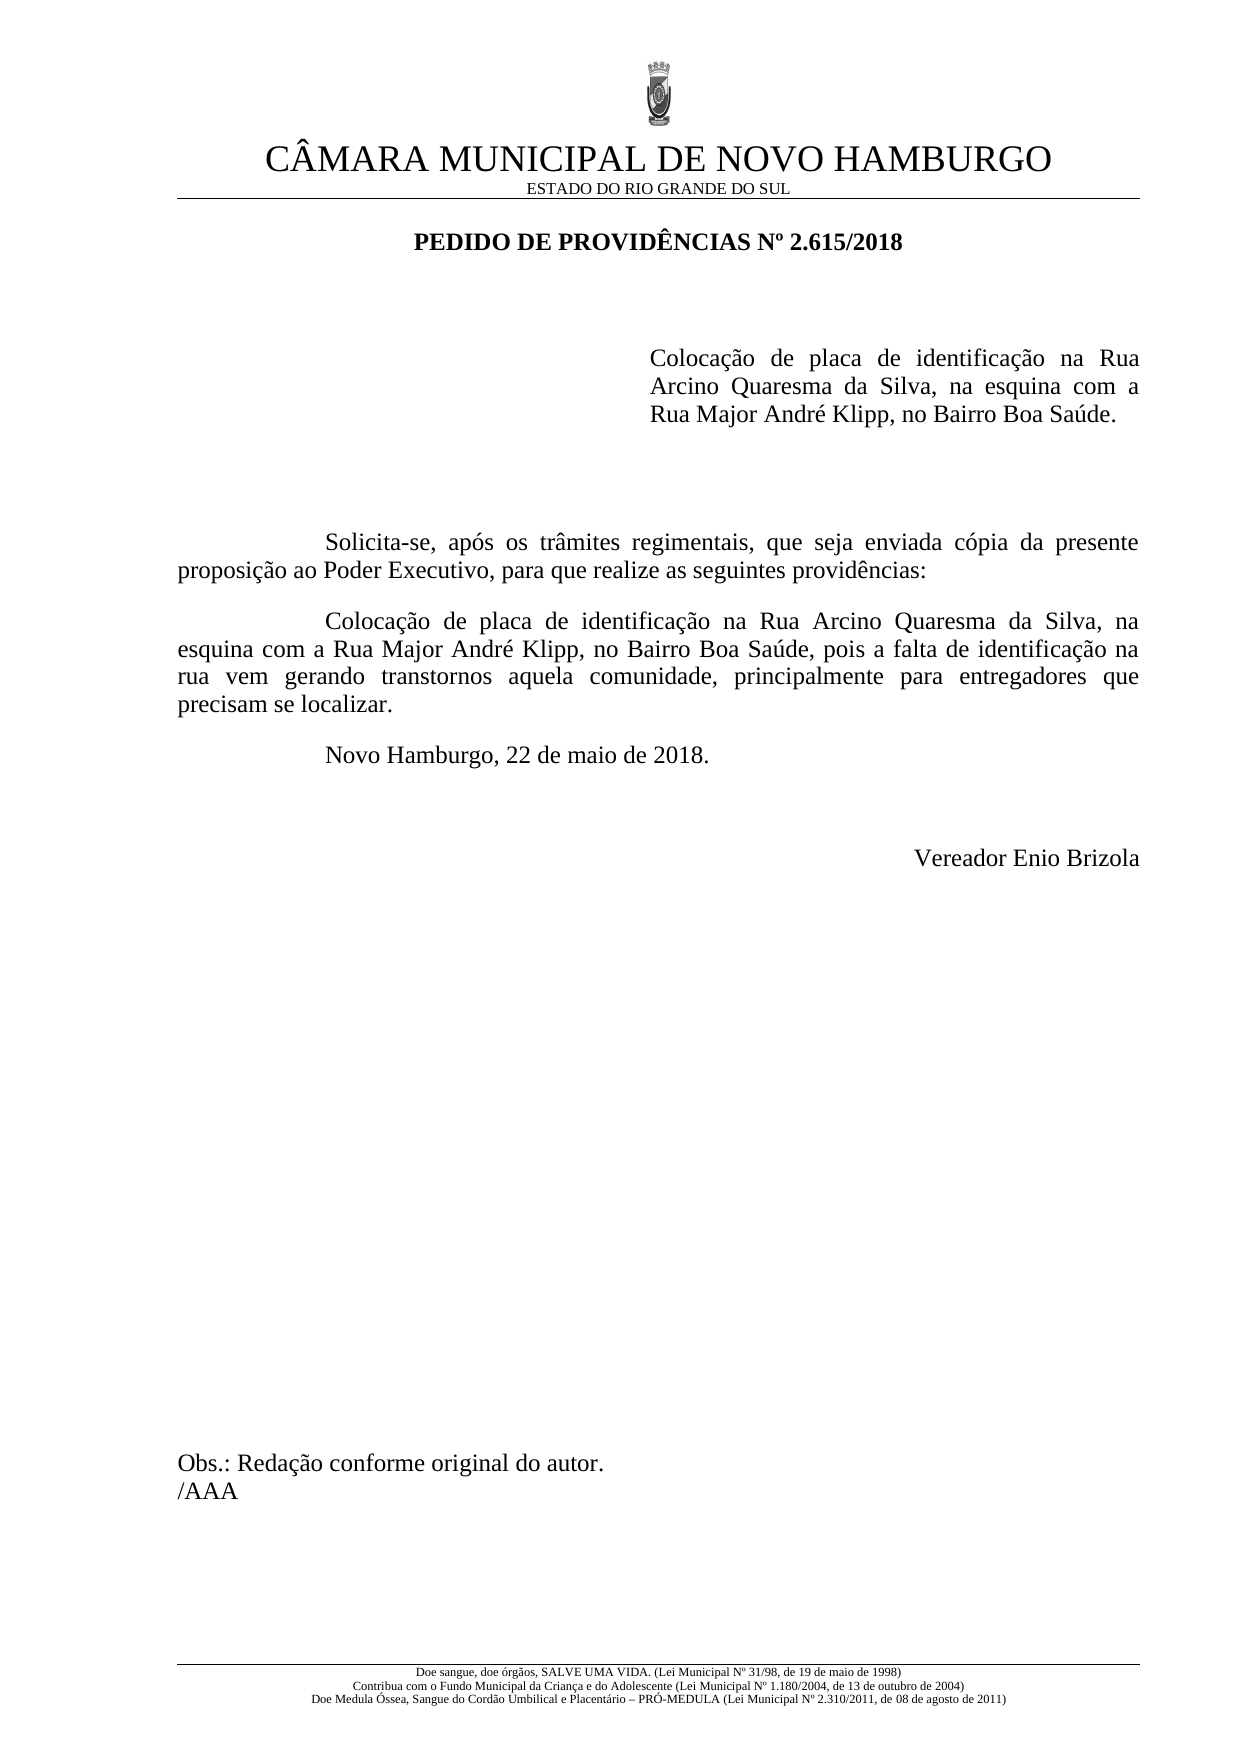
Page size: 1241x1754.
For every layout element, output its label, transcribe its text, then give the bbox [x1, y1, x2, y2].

text Vereador Enio Brizola [177, 844, 1140, 872]
text Colocação de placa de identificação na Rua Arcino Quaresma da Silva, na esquina com a Rua Major André Klipp, no Bairro Boa Saúde, pois a falta de identificação na rua vem gerando transtornos aquela comunidade, principalmente para entregadores que precisam se localizar. [177, 607, 1140, 718]
text Solicita-se, após os trâmites regimentais, que seja enviada cópia da presente proposição ao Poder Executivo, para que realize as seguintes providências: [177, 528, 1140, 583]
text PEDIDO DE PROVIDÊNCIAS Nº 2.615/2018 [177, 228, 1140, 256]
text /AAA [177, 1477, 1140, 1505]
text Colocação de placa de identificação na Rua Arcino Quaresma da Silva, na esquina com a Rua Major André Klipp, no Bairro Boa Saúde. [649, 344, 1140, 428]
text Novo Hamburgo, 22 de maio de 2018. [177, 741, 1140, 769]
text Obs.: Redação conforme original do autor. [177, 1449, 1140, 1477]
